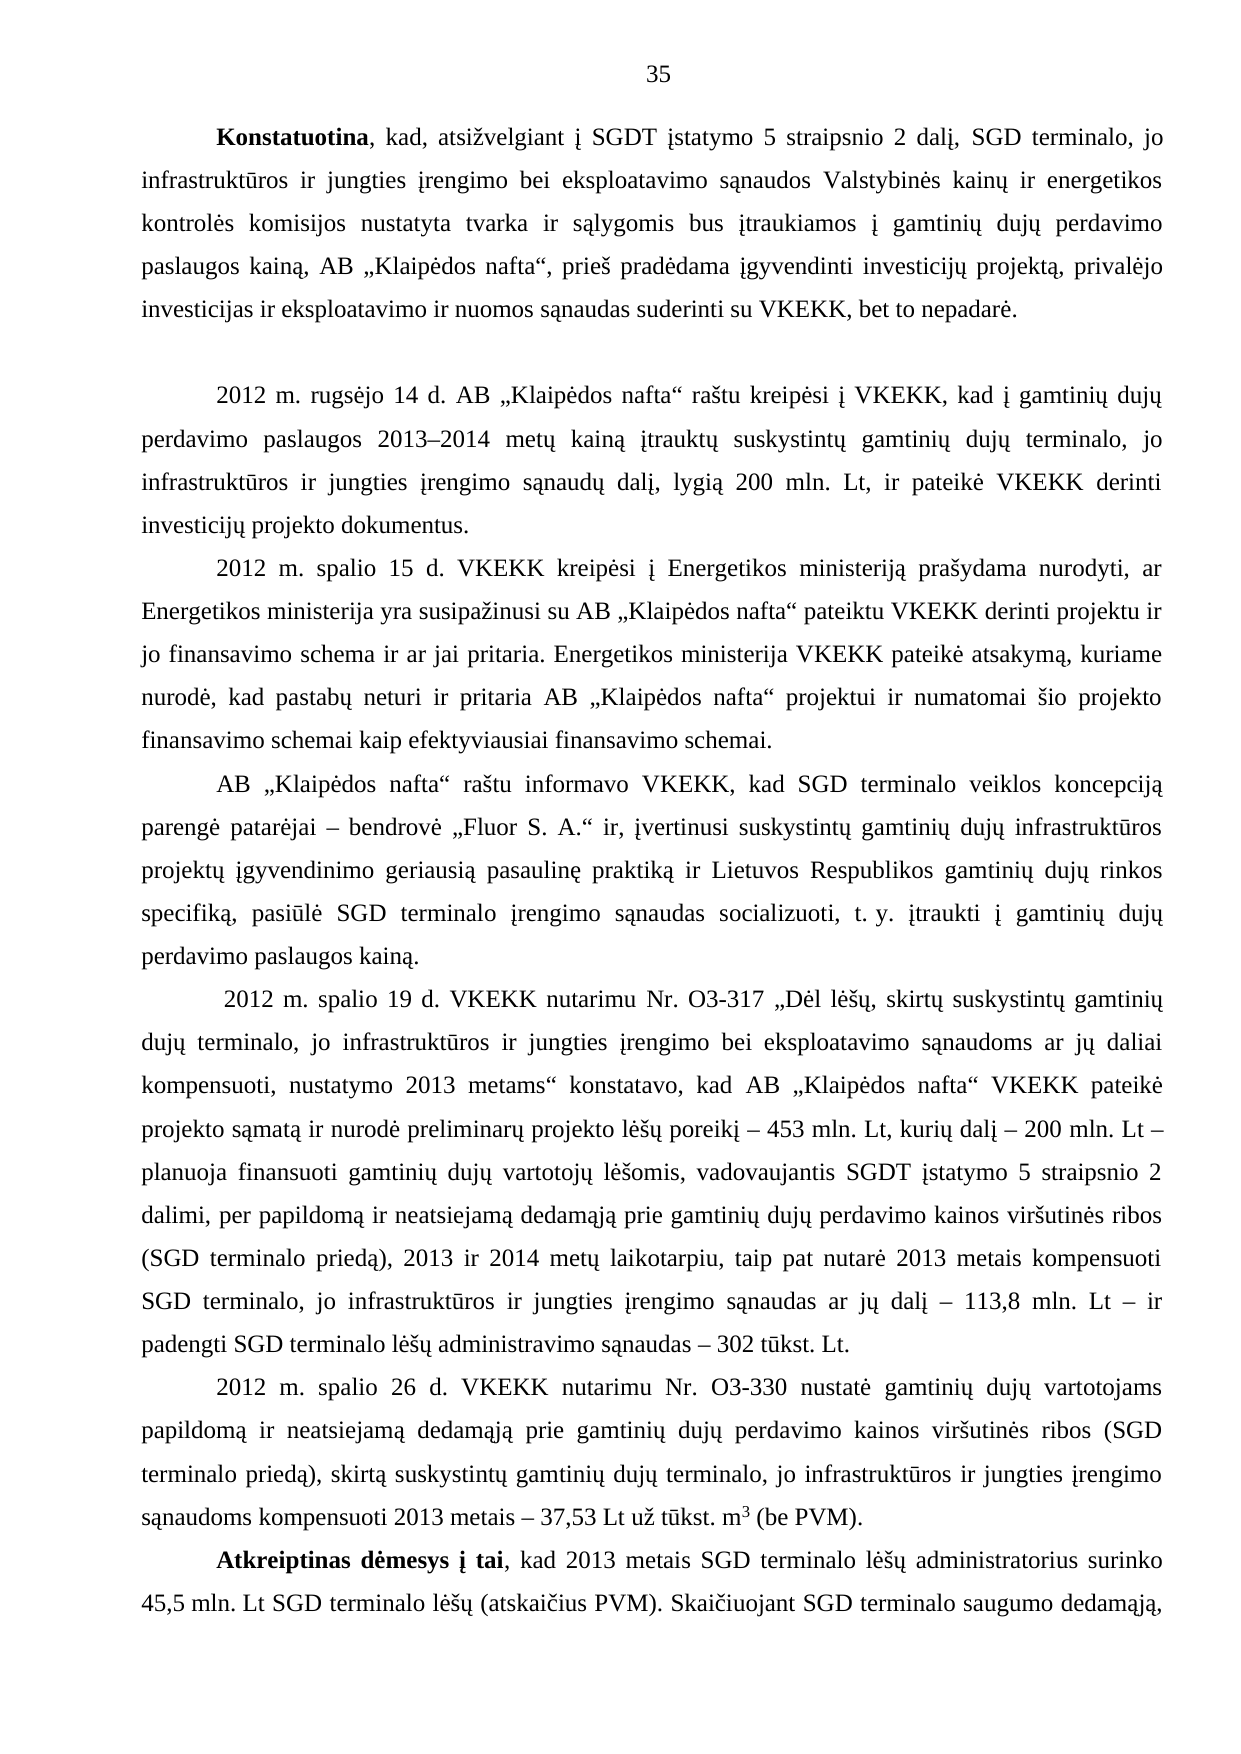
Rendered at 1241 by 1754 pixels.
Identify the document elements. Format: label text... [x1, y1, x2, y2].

text AB „Klaipėdos nafta“ raštu informavo VKEKK, kad SGD terminalo veiklos koncepciją parengė patarėjai – bendrovė „Fluor S. A.“ ir, įvertinusi suskystintų gamtinių dujų infrastruktūros projektų įgyvendinimo geriausią pasaulinę praktiką ir Lietuvos Respublikos gamtinių dujų rinkos specifiką, pasiūlė SGD terminalo įrengimo sąnaudas socializuoti, t. y. įtraukti į gamtinių dujų perdavimo paslaugos kainą. [141, 769, 1163, 970]
text 2012 m. rugsėjo 14 d. AB „Klaipėdos nafta“ raštu kreipėsi į VKEKK, kad į gamtinių dujų perdavimo paslaugos 2013–2014 metų kainą įtrauktų suskystintų gamtinių dujų terminalo, jo infrastruktūros ir jungties įrengimo sąnaudų dalį, lygią 200 mln. Lt, ir pateikė VKEKK derinti investicijų projekto dokumentus. [141, 381, 1163, 539]
text Atkreiptinas dėmesys į tai, kad 2013 metais SGD terminalo lėšų administratorius surinko 45,5 mln. Lt SGD terminalo lėšų (atskaičius PVM). Skaičiuojant SGD terminalo saugumo dedamąją, [141, 1545, 1163, 1617]
text Konstatuotina, kad, atsižvelgiant į SGDT įstatymo 5 straipsnio 2 dalį, SGD terminalo, jo infrastruktūros ir jungties įrengimo bei eksploatavimo sąnaudos Valstybinės kainų ir energetikos kontrolės komisijos nustatyta tvarka ir sąlygomis bus įtraukiamos į gamtinių dujų perdavimo paslaugos kainą, AB „Klaipėdos nafta“, prieš pradėdama įgyvendinti investicijų projektą, privalėjo investicijas ir eksploatavimo ir nuomos sąnaudas suderinti su VKEKK, bet to nepadarė. [141, 122, 1163, 323]
text 2012 m. spalio 19 d. VKEKK nutarimu Nr. O3-317 „Dėl lėšų, skirtų suskystintų gamtinių dujų terminalo, jo infrastruktūros ir jungties įrengimo bei eksploatavimo sąnaudoms ar jų daliai kompensuoti, nustatymo 2013 metams“ konstatavo, kad AB „Klaipėdos nafta“ VKEKK pateikė projekto sąmatą ir nurodė preliminarų projekto lėšų poreikį – 453 mln. Lt, kurių dalį – 200 mln. Lt – planuoja finansuoti gamtinių dujų vartotojų lėšomis, vadovaujantis SGDT įstatymo 5 straipsnio 2 dalimi, per papildomą ir neatsiejamą dedamąją prie gamtinių dujų perdavimo kainos viršutinės ribos (SGD terminalo priedą), 2013 ir 2014 metų laikotarpiu, taip pat nutarė 2013 metais kompensuoti SGD terminalo, jo infrastruktūros ir jungties įrengimo sąnaudas ar jų dalį – 113,8 mln. Lt – ir padengti SGD terminalo lėšų administravimo sąnaudas – 302 tūkst. Lt. [141, 984, 1163, 1358]
text 2012 m. spalio 26 d. VKEKK nutarimu Nr. O3-330 nustatė gamtinių dujų vartotojams papildomą ir neatsiejamą dedamąją prie gamtinių dujų perdavimo kainos viršutinės ribos (SGD terminalo priedą), skirtą suskystintų gamtinių dujų terminalo, jo infrastruktūros ir jungties įrengimo sąnaudoms kompensuoti 2013 metais – 37,53 Lt už tūkst. m3 (be PVM). [141, 1372, 1163, 1531]
text 2012 m. spalio 15 d. VKEKK kreipėsi į Energetikos ministeriją prašydama nurodyti, ar Energetikos ministerija yra susipažinusi su AB „Klaipėdos nafta“ pateiktu VKEKK derinti projektu ir jo finansavimo schema ir ar jai pritaria. Energetikos ministerija VKEKK pateikė atsakymą, kuriame nurodė, kad pastabų neturi ir pritaria AB „Klaipėdos nafta“ projektui ir numatomai šio projekto finansavimo schemai kaip efektyviausiai finansavimo schemai. [141, 553, 1163, 754]
